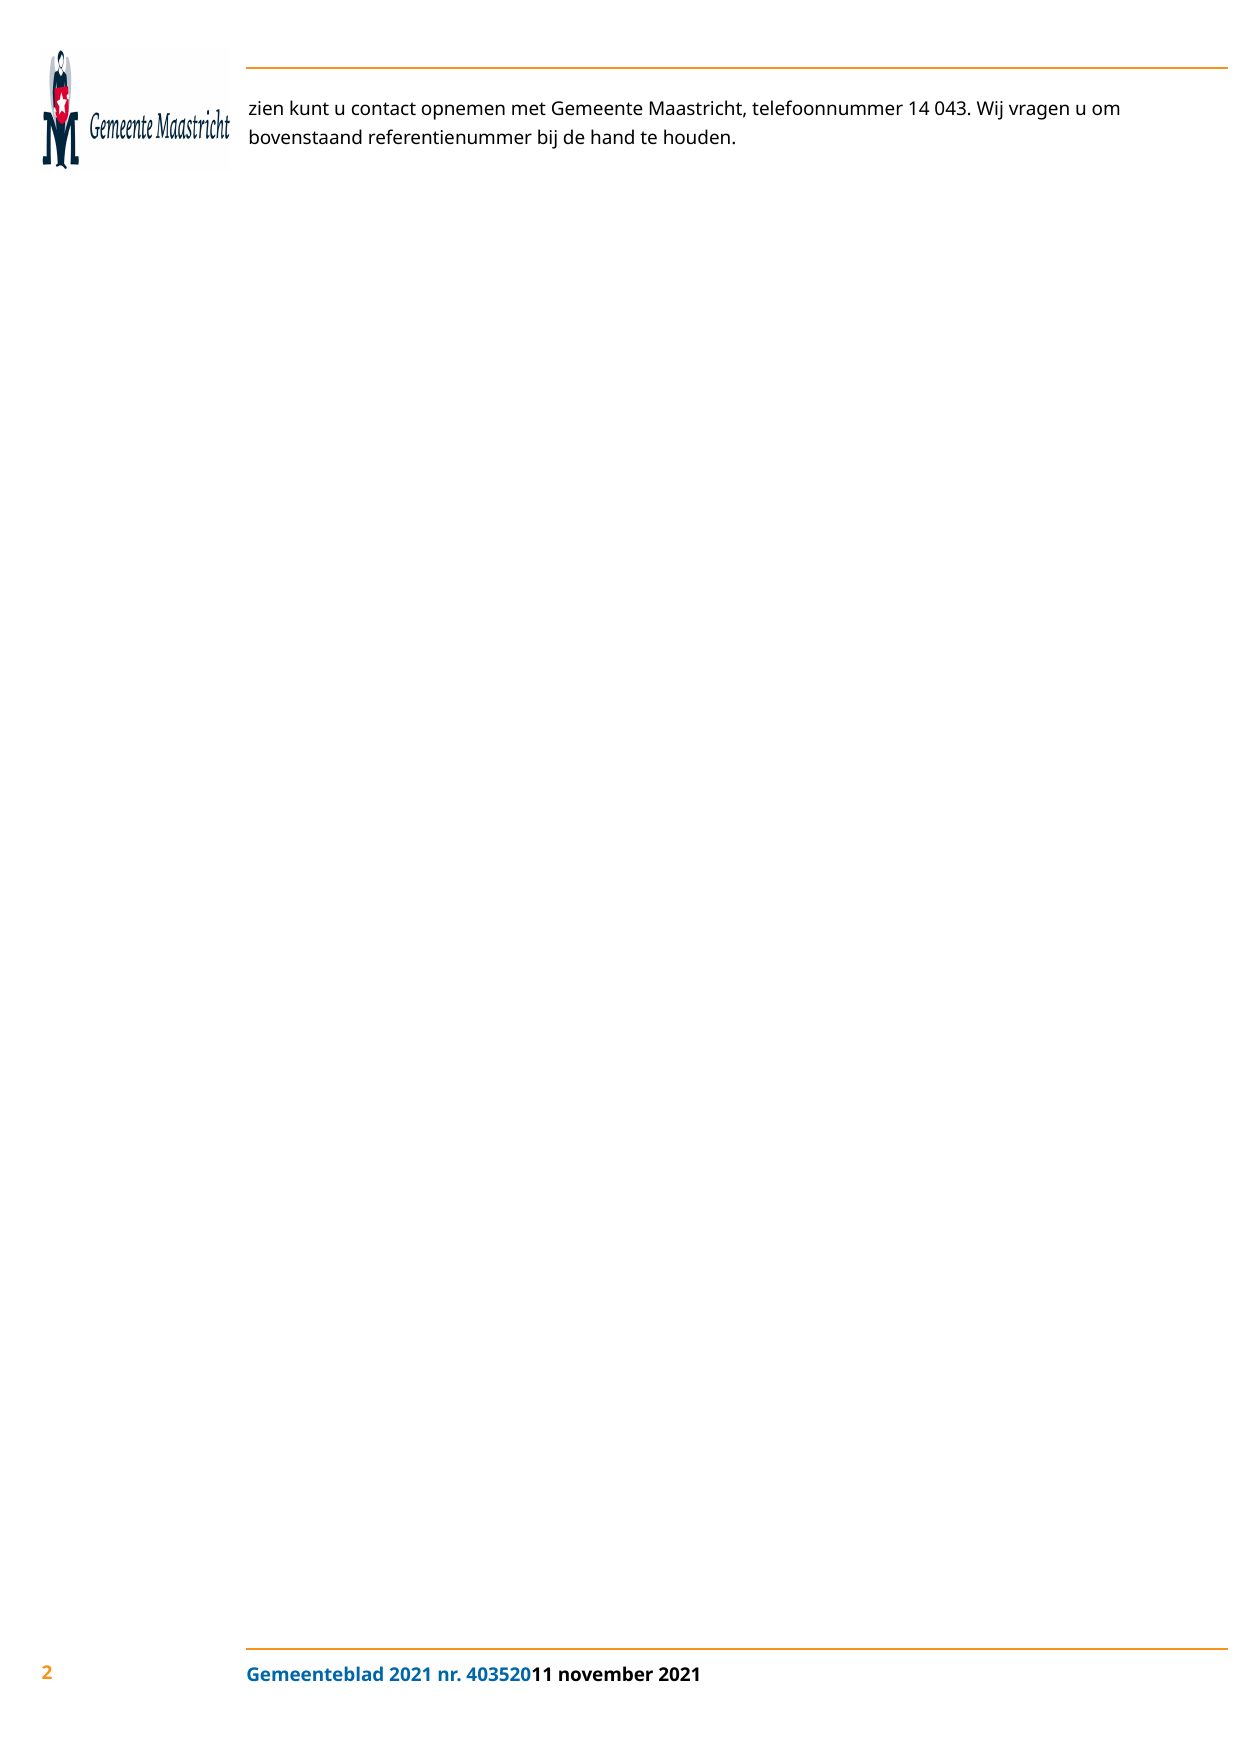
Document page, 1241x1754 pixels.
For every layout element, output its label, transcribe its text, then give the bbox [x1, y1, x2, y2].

picture [41, 47, 231, 172]
text zien kunt u contact opnemen met Gemeente Maastricht, telefoonnummer 14 043. Wij vragen u om bovenstaand referentienummer bij de hand te houden. [248, 95, 1152, 150]
